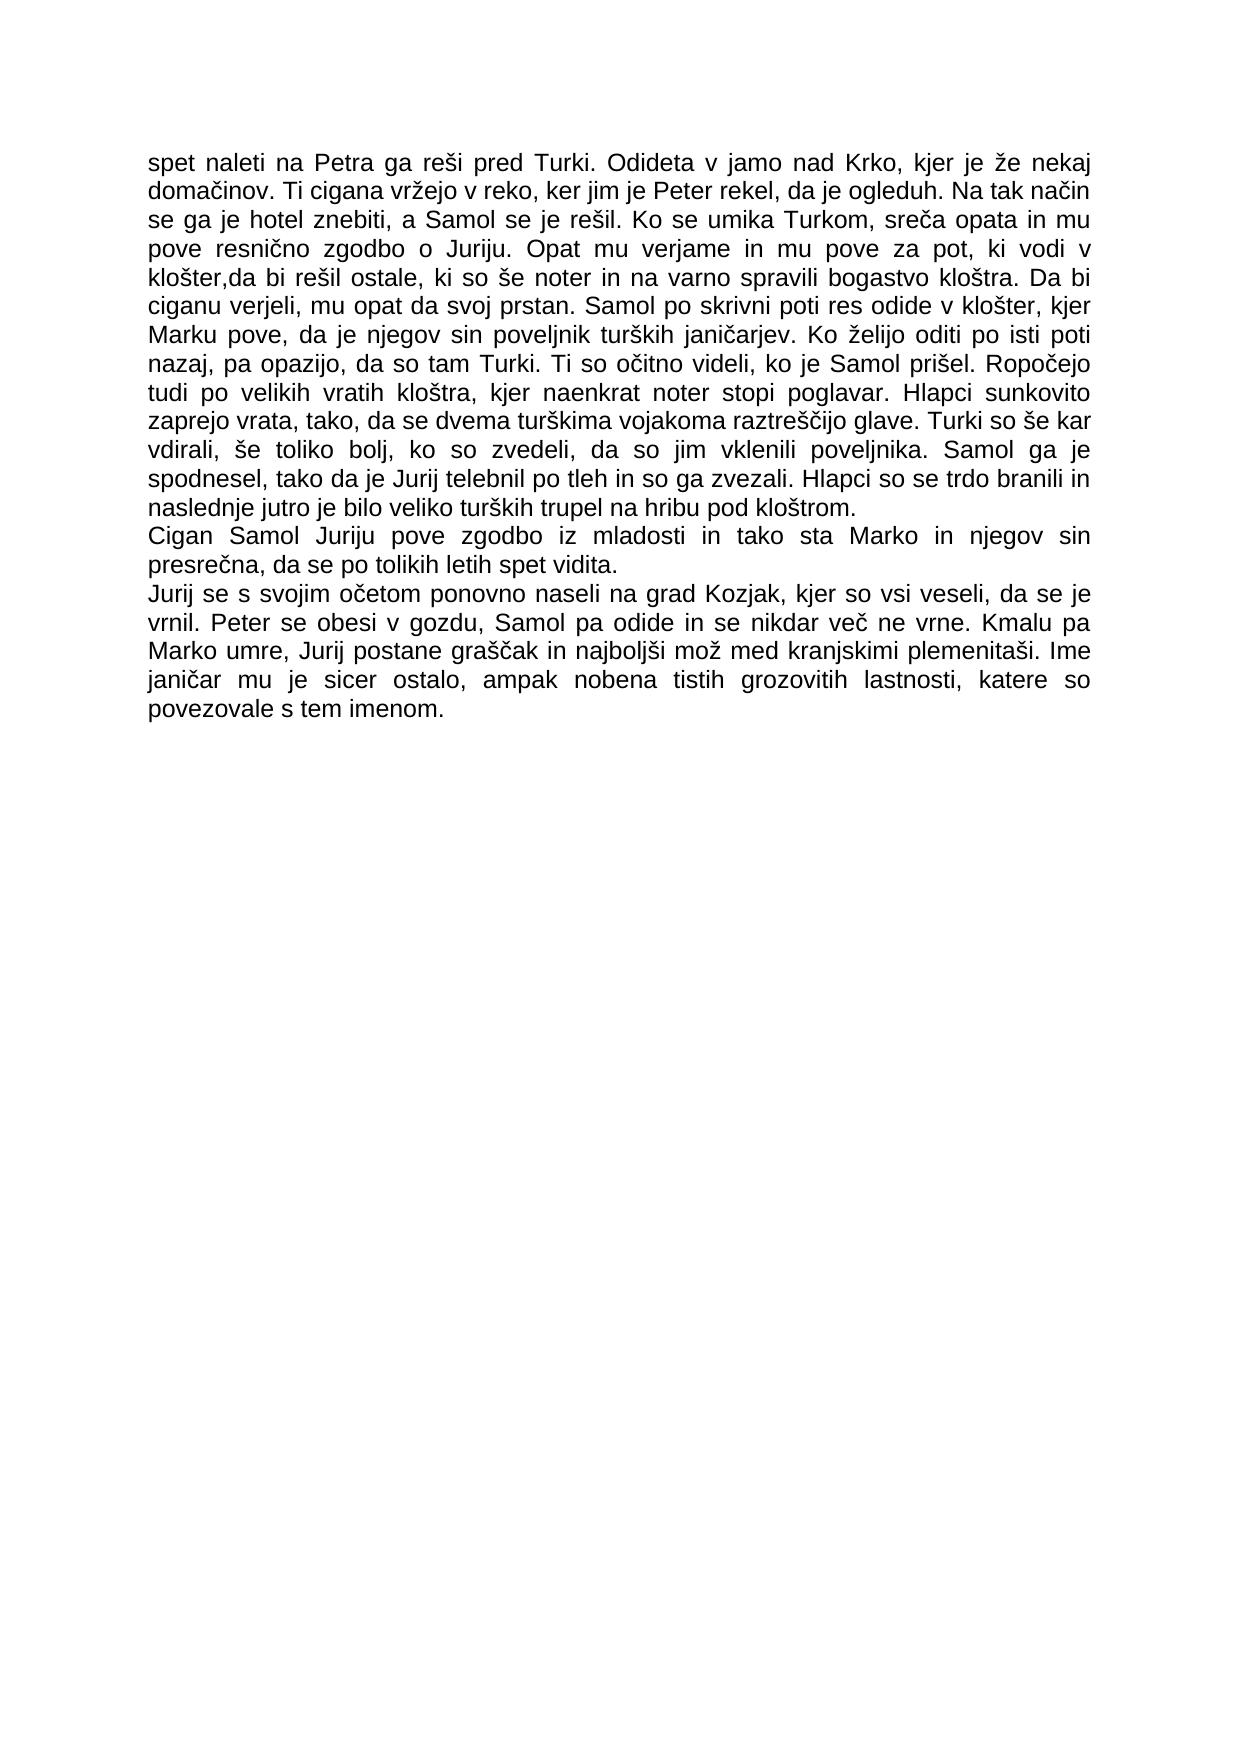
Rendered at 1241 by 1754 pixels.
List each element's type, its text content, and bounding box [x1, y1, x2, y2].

text Cigan Samol Juriju pove zgodbo iz mladosti in tako sta Marko in njegov sin presrečna, da se po tolikih letih spet vidita. [148, 521, 1093, 579]
text spet naleti na Petra ga reši pred Turki. Odideta v jamo nad Krko, kjer je že nekaj domačinov. Ti cigana vržejo v reko, ker jim je Peter rekel, da je ogleduh. Na tak način se ga je hotel znebiti, a Samol se je rešil. Ko se umika Turkom, sreča opata in mu pove resnično zgodbo o Juriju. Opat mu verjame in mu pove za pot, ki vodi v klošter,da bi rešil ostale, ki so še noter in na varno spravili bogastvo kloštra. Da bi ciganu verjeli, mu opat da svoj prstan. Samol po skrivni poti res odide v klošter, kjer Marku pove, da je njegov sin poveljnik turških janičarjev. Ko želijo oditi po isti poti nazaj, pa opazijo, da so tam Turki. Ti so očitno videli, ko je Samol prišel. Ropočejo tudi po velikih vratih kloštra, kjer naenkrat noter stopi poglavar. Hlapci sunkovito zaprejo vrata, tako, da se dvema turškima vojakoma raztreščijo glave. Turki so še kar vdirali, še toliko bolj, ko so zvedeli, da so jim vklenili poveljnika. Samol ga je spodnesel, tako da je Jurij telebnil po tleh in so ga zvezali. Hlapci so se trdo branili in naslednje jutro je bilo veliko turških trupel na hribu pod kloštrom. [148, 148, 1093, 521]
text Jurij se s svojim očetom ponovno naseli na grad Kozjak, kjer so vsi veseli, da se je vrnil. Peter se obesi v gozdu, Samol pa odide in se nikdar več ne vrne. Kmalu pa Marko umre, Jurij postane graščak in najboljši mož med kranjskimi plemenitaši. Ime janičar mu je sicer ostalo, ampak nobena tistih grozovitih lastnosti, katere so povezovale s tem imenom. [148, 579, 1093, 723]
